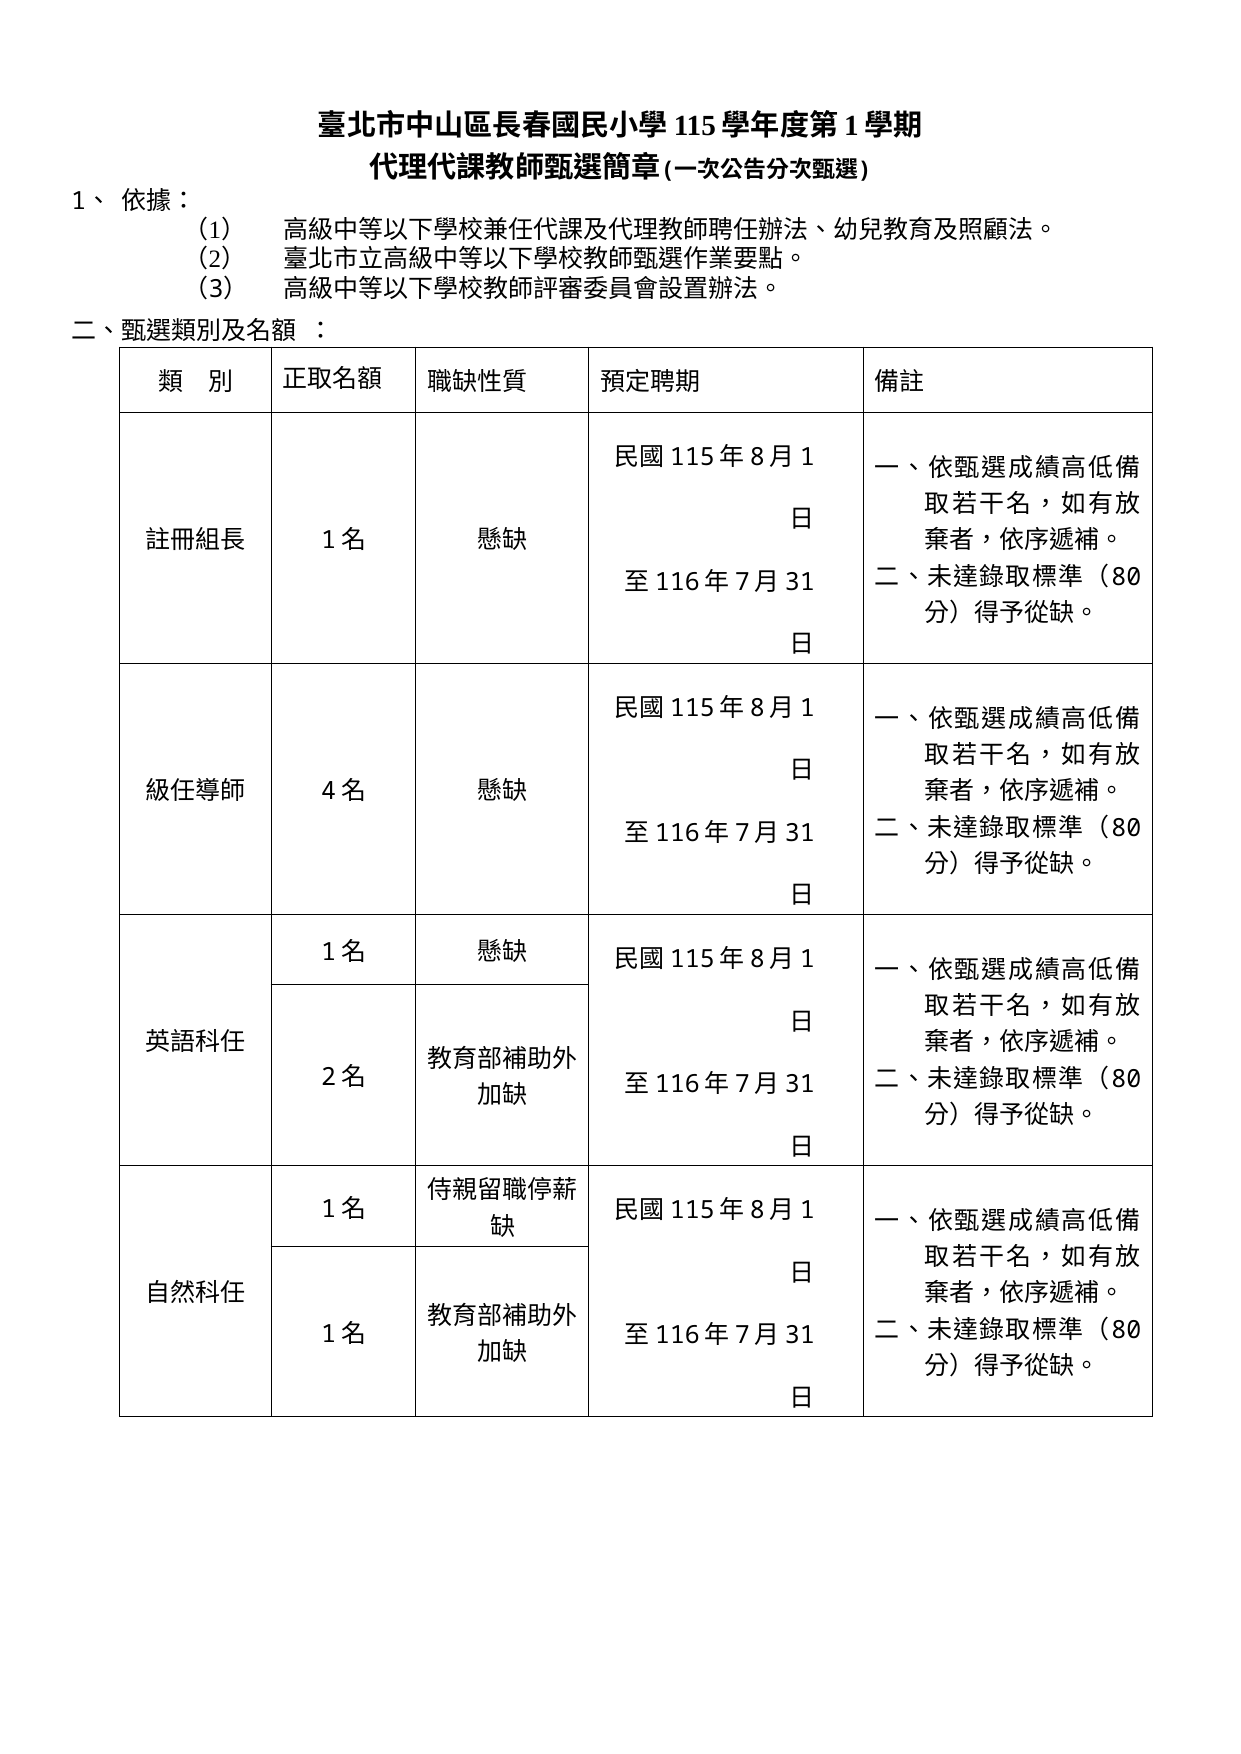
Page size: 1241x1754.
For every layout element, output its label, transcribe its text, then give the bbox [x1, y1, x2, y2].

table_header 預定聘期 [589, 348, 863, 412]
text 二、甄選類別及名額 ： [71, 310, 1169, 347]
table_cell 一、依甄選成績高低備取若干名，如有放棄者，依序遞補。 二、未達錄取標準（80分）得予從缺。 [864, 1166, 1152, 1416]
table_cell 1名 [272, 413, 415, 663]
table_cell 級任導師 [120, 664, 271, 914]
table_cell 教育部補助外加缺 [416, 1247, 588, 1416]
table_cell 一、依甄選成績高低備取若干名，如有放棄者，依序遞補。 二、未達錄取標準（80分）得予從缺。 [864, 664, 1152, 914]
table_header 正取名額 [272, 348, 415, 412]
table_cell 民國115年8月1日 至116年7月31日 [589, 413, 863, 663]
list 臺北市立高級中等以下學校教師甄選作業要點。 [183, 244, 1169, 274]
table_cell 侍親留職停薪缺 [416, 1166, 588, 1246]
table_cell 1名 [272, 1247, 415, 1416]
table_cell 英語科任 [120, 915, 271, 1165]
table_header 類 別 [120, 348, 271, 412]
list 高級中等以下學校教師評審委員會設置辦法。 [183, 274, 1169, 303]
table_header 備註 [864, 348, 1152, 412]
table_cell 民國115年8月1日 至116年7月31日 [589, 1166, 863, 1416]
table_cell 懸缺 [416, 664, 588, 914]
table_cell 2名 [272, 985, 415, 1165]
table_cell 教育部補助外加缺 [416, 985, 588, 1165]
table_cell 懸缺 [416, 413, 588, 663]
table_cell 自然科任 [120, 1166, 271, 1416]
text 代理代課教師甄選簡章(一次公告分次甄選) [71, 144, 1169, 186]
table_cell 懸缺 [416, 915, 588, 983]
table_cell 民國115年8月1日 至116年7月31日 [589, 915, 863, 1165]
table_cell 民國115年8月1日 至116年7月31日 [589, 664, 863, 914]
table_cell 註冊組長 [120, 413, 271, 663]
table_cell 一、依甄選成績高低備取若干名，如有放棄者，依序遞補。 二、未達錄取標準（80分）得予從缺。 [864, 413, 1152, 663]
table_cell 一、依甄選成績高低備取若干名，如有放棄者，依序遞補。 二、未達錄取標準（80分）得予從缺。 [864, 915, 1152, 1165]
table_header 職缺性質 [416, 348, 588, 412]
table_cell 1名 [272, 1166, 415, 1246]
list 依據： [71, 186, 1169, 215]
table_cell 4名 [272, 664, 415, 914]
list 高級中等以下學校兼任代課及代理教師聘任辦法、幼兒教育及照顧法。 [183, 215, 1169, 244]
text 臺北市中山區長春國民小學115學年度第1學期 [71, 102, 1169, 144]
table_cell 1名 [272, 915, 415, 983]
